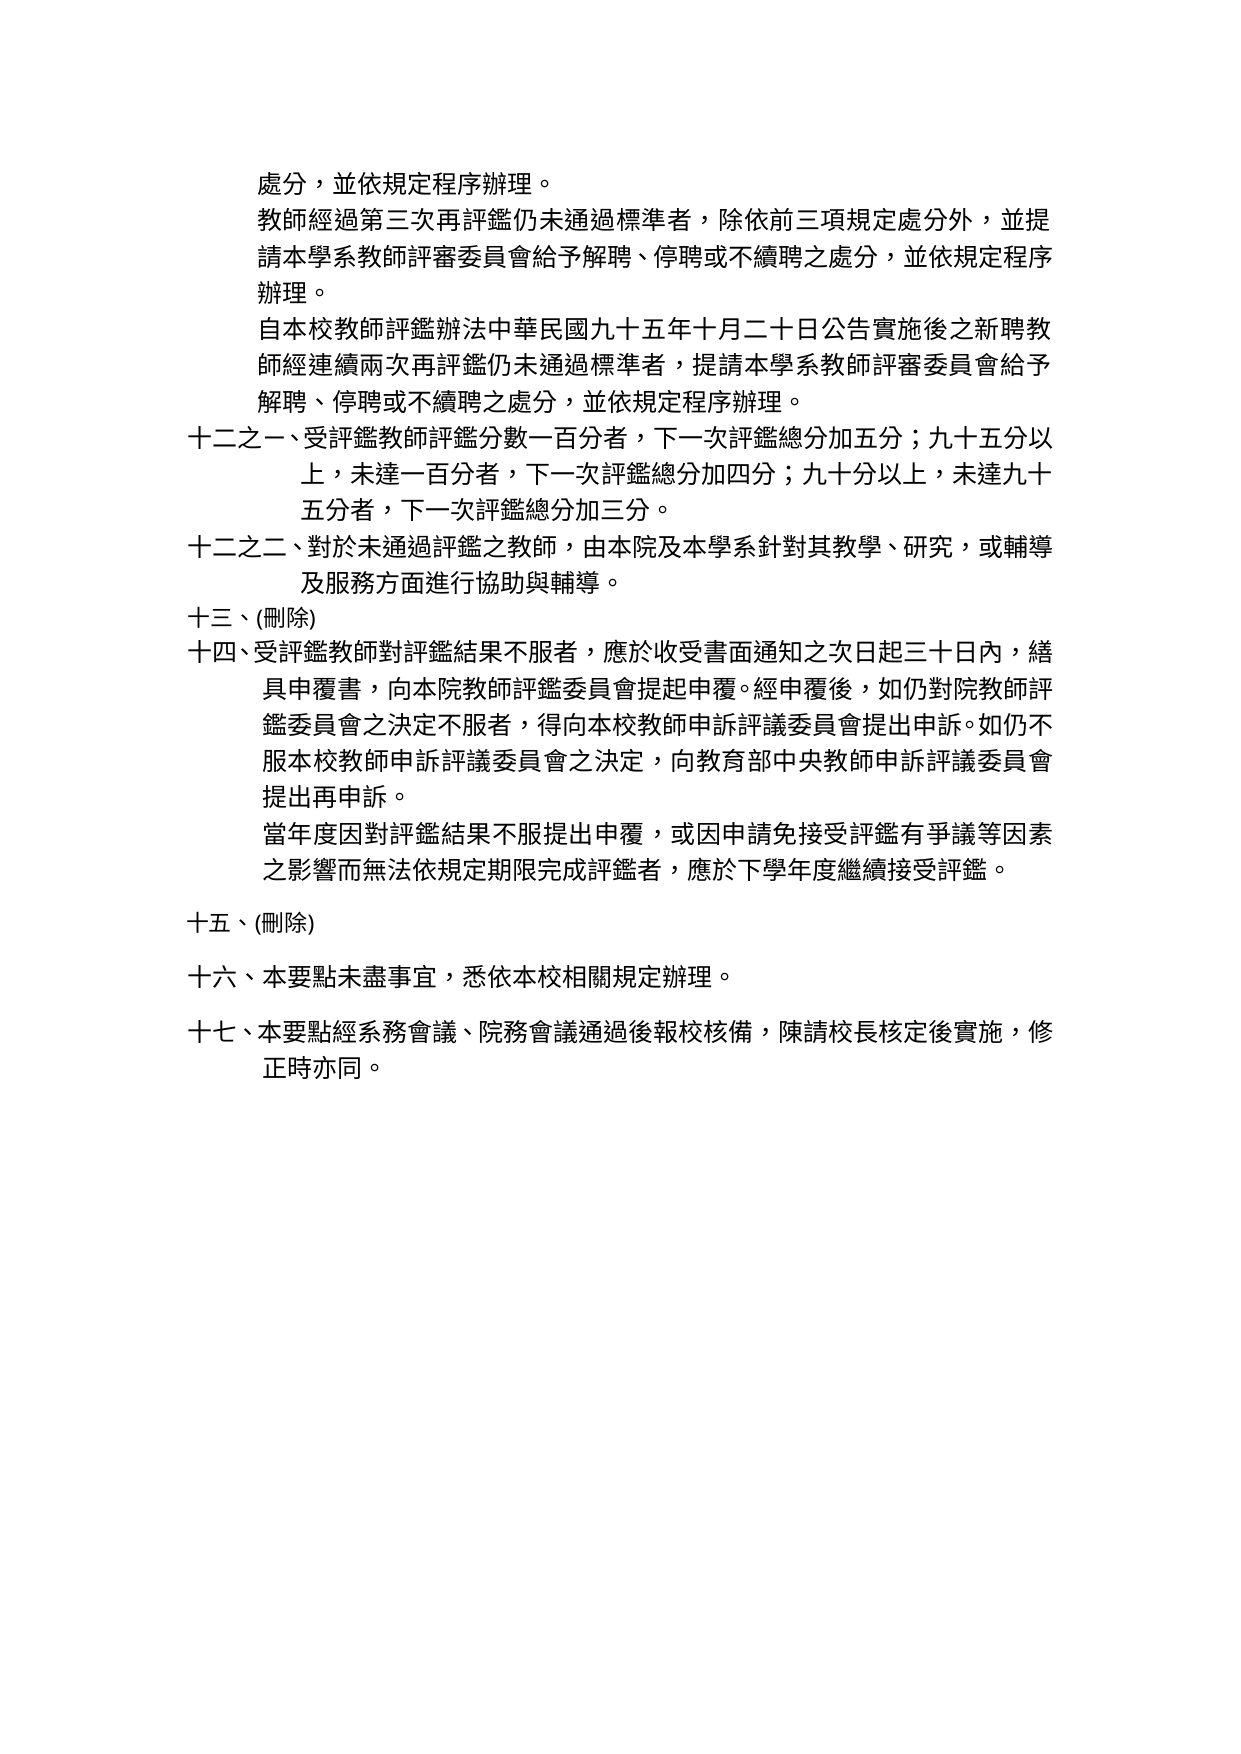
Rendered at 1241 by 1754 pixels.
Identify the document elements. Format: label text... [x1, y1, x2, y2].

text 十六、本要點未盡事宜，悉依本校相關規定辦理。 [187, 957, 1053, 994]
text 當年度因對評鑑結果不服提出申覆，或因申請免接受評鑑有爭議等因素之影響而無法依規定期限完成評鑑者，應於下學年度繼續接受評鑑。 [262, 814, 1053, 887]
text 十四、受評鑑教師對評鑑結果不服者，應於收受書面通知之次日起三十日內，繕具申覆書，向本院教師評鑑委員會提起申覆。經申覆後，如仍對院教師評鑑委員會之決定不服者，得向本校教師申訴評議委員會提出申訴。如仍不服本校教師申訴評議委員會之決定，向教育部中央教師申訴評議委員會提出再申訴。 [187, 633, 1053, 814]
text 十三、(刪除) [187, 599, 1053, 633]
text 處分，並依規定程序辦理。 [257, 164, 1053, 201]
text 十七、本要點經系務會議、院務會議通過後報校核備，陳請校長核定後實施，修正時亦同。 [187, 1012, 1053, 1085]
text 自本校教師評鑑辦法中華民國九十五年十月二十日公告實施後之新聘教師經連續兩次再評鑑仍未通過標準者，提請本學系教師評審委員會給予解聘、停聘或不續聘之處分，並依規定程序辦理。 [257, 309, 1053, 418]
text 十二之ㄧ、受評鑑教師評鑑分數一百分者，下一次評鑑總分加五分；九十五分以上，未達一百分者，下一次評鑑總分加四分；九十分以上，未達九十五分者，下一次評鑑總分加三分。 [187, 418, 1053, 527]
text 十二之二、對於未通過評鑑之教師，由本院及本學系針對其教學、研究，或輔導及服務方面進行協助與輔導。 [187, 527, 1053, 599]
text 十五、(刪除) [186, 905, 1053, 939]
text 教師經過第三次再評鑑仍未通過標準者，除依前三項規定處分外，並提請本學系教師評審委員會給予解聘、停聘或不續聘之處分，並依規定程序辦理。 [257, 201, 1053, 309]
